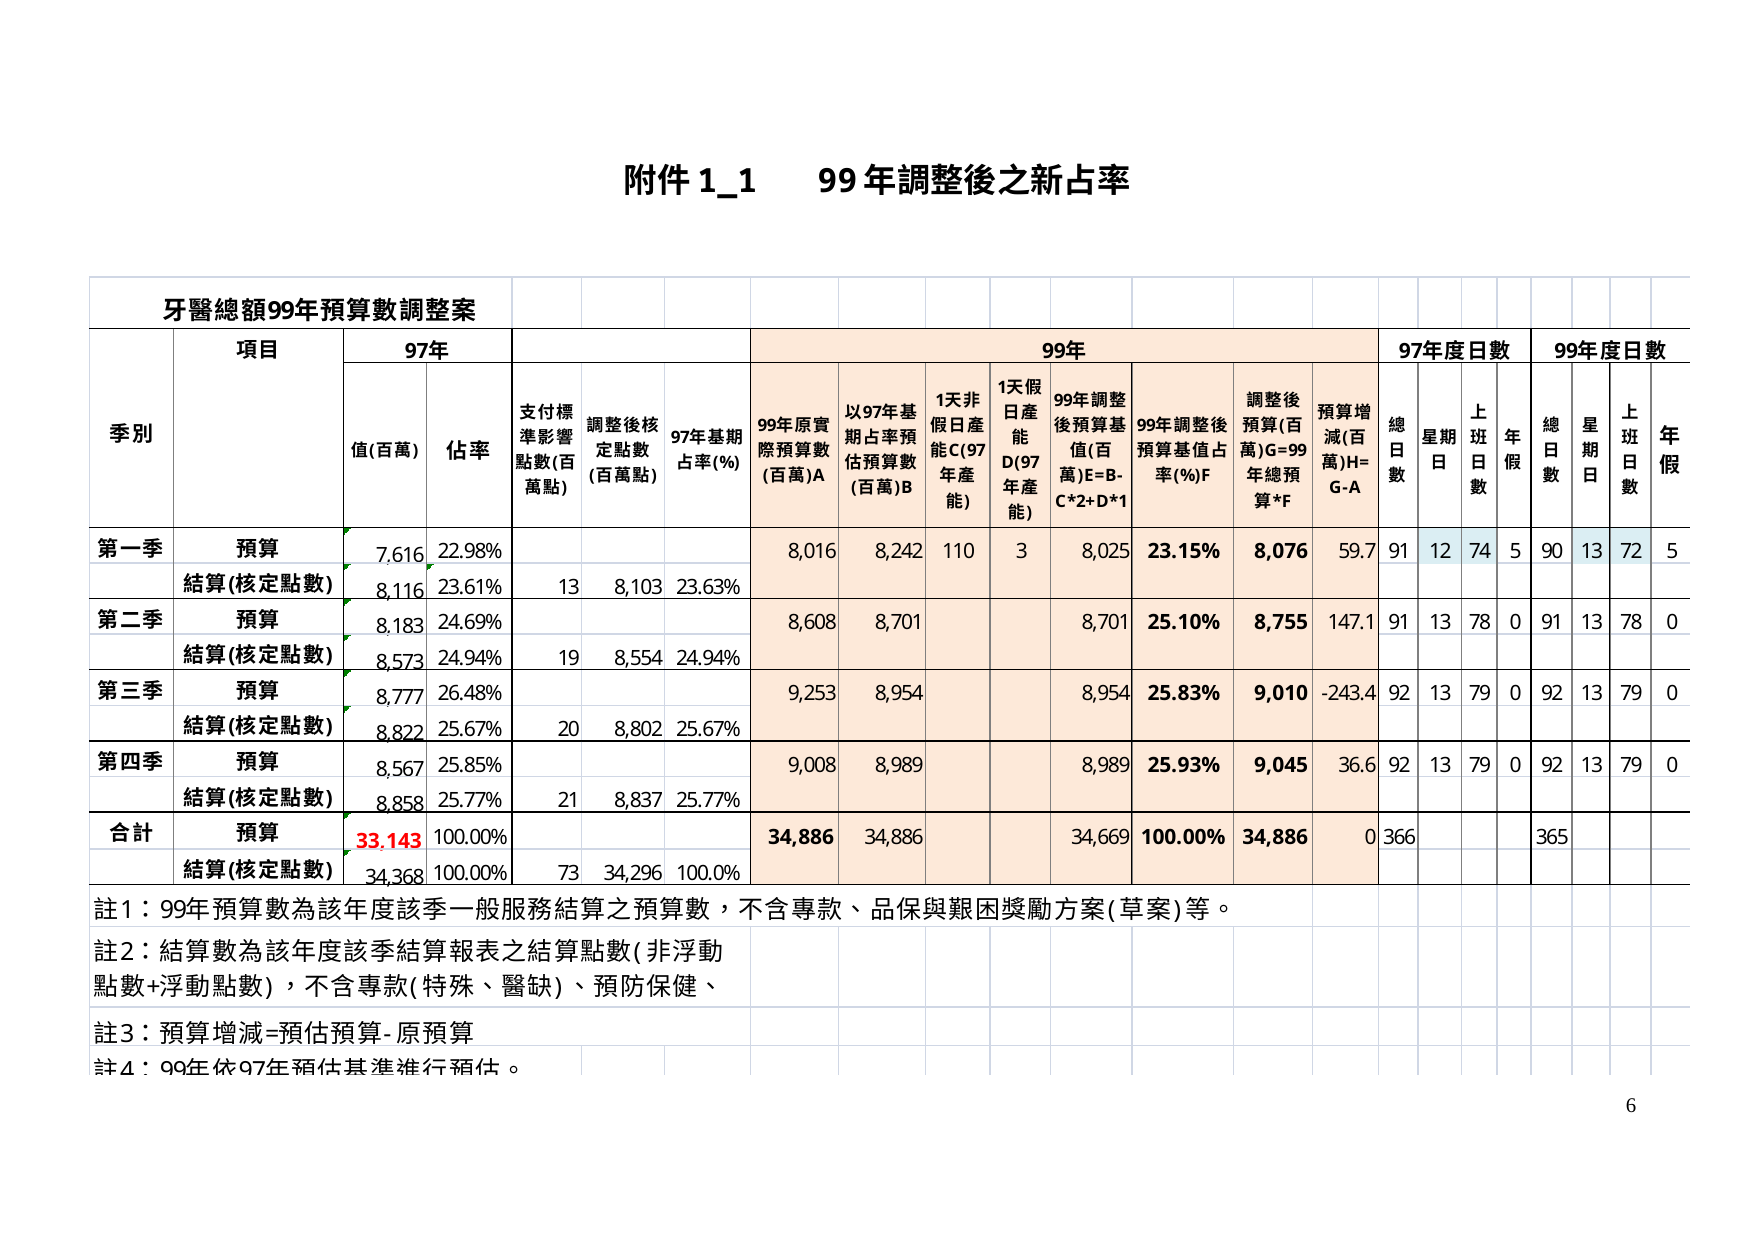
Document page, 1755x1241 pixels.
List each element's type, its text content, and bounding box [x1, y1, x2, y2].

text 附件1_1 99年調整後之新占率 [118, 137, 1636, 199]
